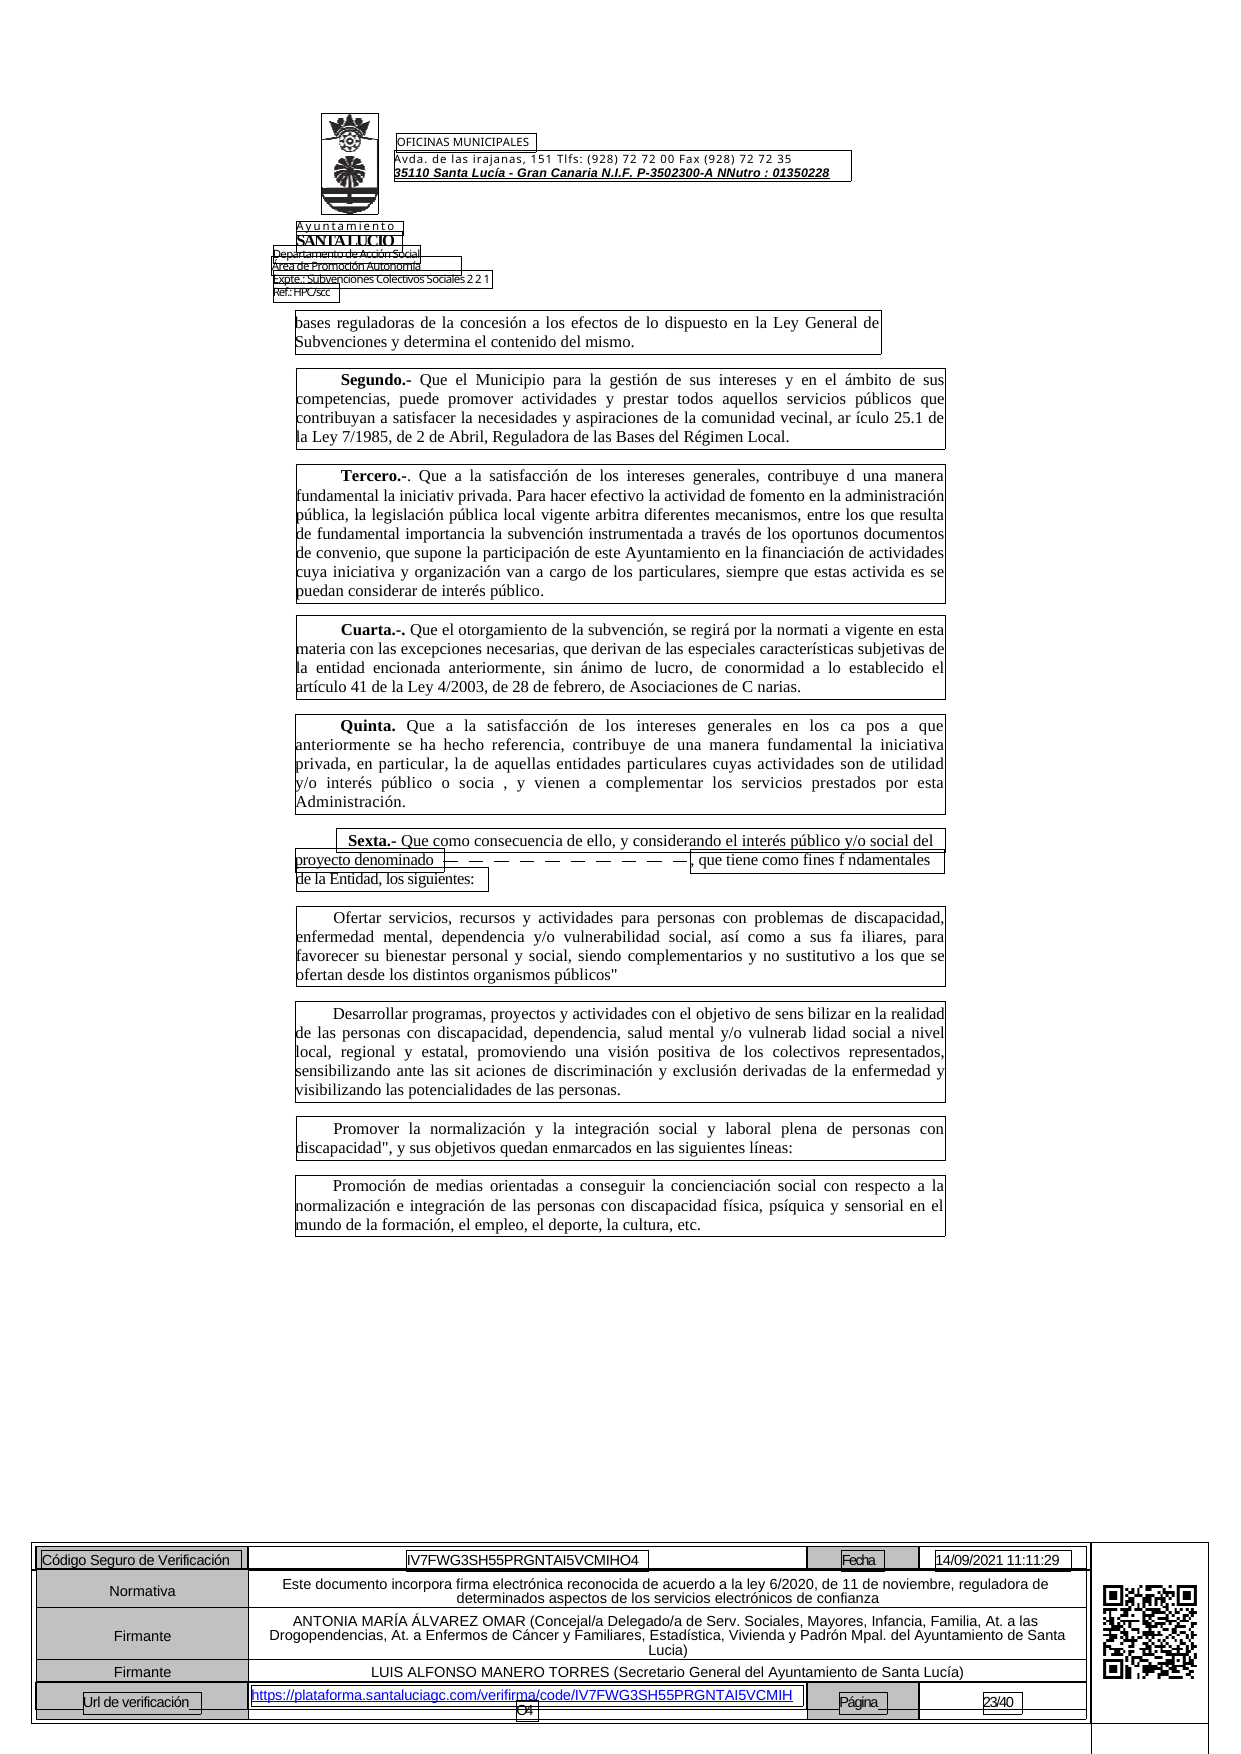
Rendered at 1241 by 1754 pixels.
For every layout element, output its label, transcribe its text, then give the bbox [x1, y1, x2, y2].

text Desarrollar programas, proyectos y actividades con el objetivo de sens bilizar en la realidad de las personas con discapacidad, dependencia, salud mental y/o vulnerab lidad social a nivel local, regional y estatal, promoviendo una visión positiva de los colectivos representados, sensibilizando ante las sit aciones de discriminación y exclusión derivadas de la enfermedad y visibilizando las potencialidades de las personas. [296, 1004, 945, 1099]
text 14/09/2021 11:11:29 [936, 1551, 1071, 1569]
text , que tiene como fines f ndamentales [691, 850, 944, 869]
text O4 [517, 1701, 538, 1719]
text SANTA LUCIO [297, 232, 402, 245]
table_cell Firmante [37, 1660, 248, 1681]
text Quinta. Que a la satisfacción de los intereses generales en los ca pos a que anteriormente se ha hecho referencia, contribuye de una manera fundamental la iniciativa privada, en particular, la de aquellas entidades particulares cuyas actividades son de utilidad y/o interés público o socia , y vienen a complementar los servicios prestados por esta Administración. [296, 716, 945, 812]
text https://plataforma.santaluciagc.com/verifirma/code/IV7FWG3SH55PRGNTAI5VCMIH [252, 1686, 803, 1704]
text Segundo.- Que el Municipio para la gestión de sus intereses y en el ámbito de sus competencias, puede promover actividades y prestar todos aquellos servicios públicos que contribuyan a satisfacer la necesidades y aspiraciones de la comunidad vecinal, ar ículo 25.1 de la Ley 7/1985, de 2 de Abril, Reguladora de las Bases del Régimen Local. [297, 370, 945, 447]
text IV7FWG3SH55PRGNTAI5VCMIHO4 [407, 1551, 648, 1569]
text Fecha [842, 1551, 884, 1569]
text Departamento de Acción Social [274, 248, 420, 256]
text de la Entidad, los siguientes: [297, 869, 488, 888]
text OFICINAS MUNICIPALES [397, 136, 536, 149]
text Avda. de las irajanas, 151 Tlfs: (928) 72 72 00 Fax (928) 72 72 35 [395, 153, 851, 167]
text Url de verificación [84, 1693, 201, 1711]
text proyecto denominado [296, 850, 444, 867]
table_cell LUIS ALFONSO MANERO TORRES (Secretario General del Ayuntamiento de Santa Lucía) [249, 1660, 1086, 1681]
text Tercero.-. Que a la satisfacción de los intereses generales, contribuye d una manera fundamental la iniciativ privada. Para hacer efectivo la actividad de fomento en la administración pública, la legislación pública local vigente arbitra diferentes mecanismos, entre los que resulta de fundamental importancia la subvención instrumentada a través de los oportunos documentos de convenio, que supone la participación de este Ayuntamiento en la financiación de actividades cuya iniciativa y organización van a cargo de los particulares, siempre que estas activida es se puedan considerar de interés público. [297, 466, 945, 601]
text Ayuntamiento [297, 222, 403, 231]
table_header Normativa [37, 1570, 248, 1607]
text Sexta.- Que como consecuencia de ello, y considerando el interés público y/o social del [337, 831, 945, 850]
text Promoción de medias orientadas a conseguir la concienciación social con respecto a la normalización e integración de las personas con discapacidad física, psíquica y sensorial en el mundo de la formación, el empleo, el deporte, la cultura, etc. [296, 1177, 945, 1234]
text Expte.: Subvenciones Colectivos Sociales 2 2 1 [274, 273, 492, 286]
table_cell Firmante [37, 1608, 248, 1659]
text Página [840, 1693, 887, 1711]
table_cell ANTONIA MARÍA ÁLVAREZ OMAR (Concejal/a Delegado/a de Serv. Sociales, Mayores, Infancia, Familia, At. a las Drogopendencias, At. a Enfermos de Cáncer y Familiares, Estadística, Vivienda y Padrón Mpal. del Ayuntamiento de Santa Lucia) [249, 1608, 1086, 1659]
table_header Este documento incorpora firma electrónica reconocida de acuerdo a la ley 6/2020, de 11 de noviembre, reguladora de determinados aspectos de los servicios electrónicos de confianza [249, 1570, 1086, 1607]
text Ofertar servicios, recursos y actividades para personas con problemas de discapacidad, enfermedad mental, dependencia y/o vulnerabilidad social, así como a sus fa iliares, para favorecer su bienestar personal y social, siendo complementarios y no sustitutivo a los que se ofertan desde los distintos organismos públicos" [297, 908, 945, 984]
text bases reguladoras de la concesión a los efectos de lo dispuesto en la Ley General de Subvenciones y determina el contenido del mismo. [296, 313, 881, 351]
text Área de Promoción Autonomía Personal [272, 259, 461, 270]
text Ref.: HPC/scc [274, 286, 339, 299]
picture [1092, 1543, 1208, 1754]
picture [322, 114, 378, 214]
text Promover la normalización y la integración social y laboral plena de personas con discapacidad", y sus objetivos quedan enmarcados en las siguientes líneas: [297, 1119, 945, 1158]
text 23/40 [984, 1693, 1022, 1711]
text Cuarta.-. Que el otorgamiento de la subvención, se regirá por la normati a vigente en esta materia con las excepciones necesarias, que derivan de las especiales características subjetivas de la entidad encionada anteriormente, sin ánimo de lucro, de conormidad a lo establecido el artículo 41 de la Ley 4/2003, de 28 de febrero, de Asociaciones de C narias. [297, 620, 945, 697]
text 35110 Santa Lucía - Gran Canaria N.I.F. P-3502300-A NNutro : 01350228 [395, 167, 851, 180]
text Código Seguro de Verificación [42, 1551, 241, 1569]
